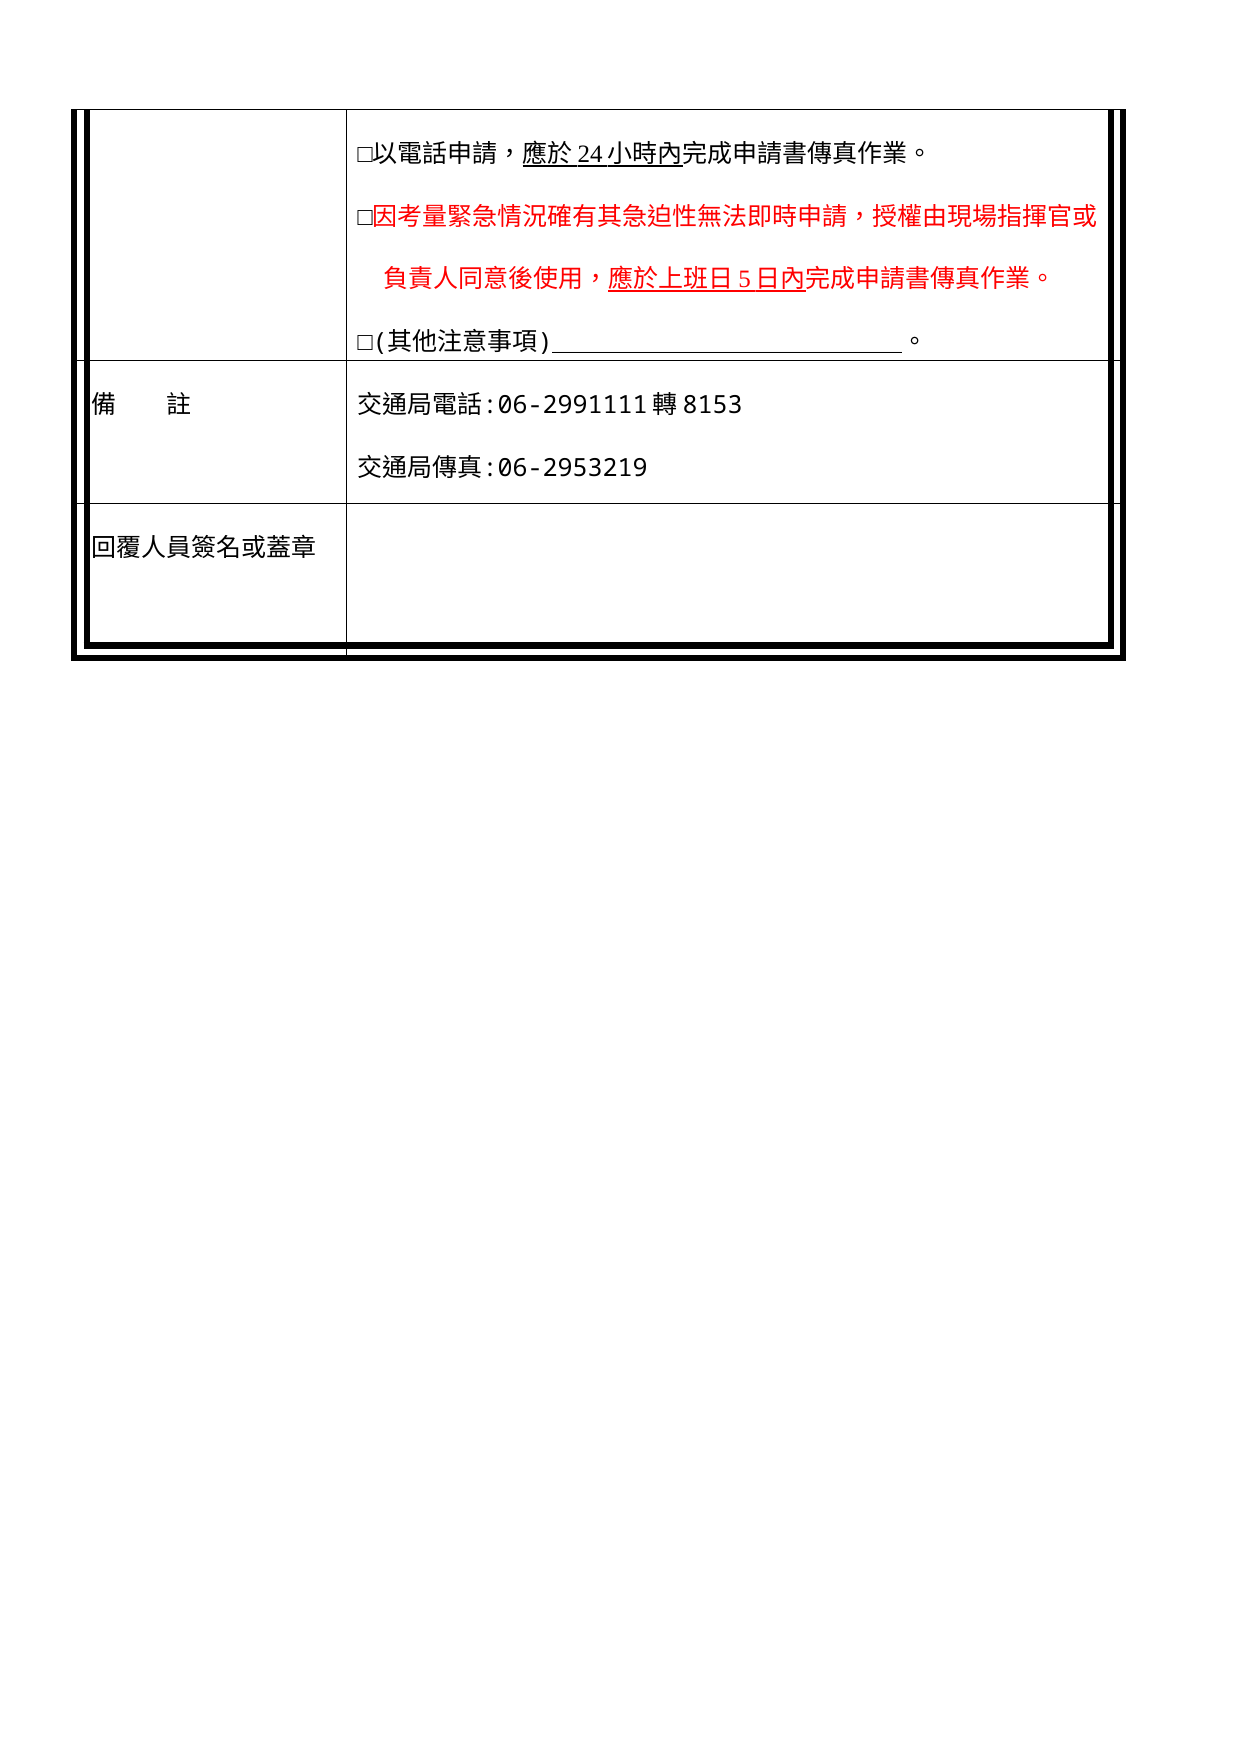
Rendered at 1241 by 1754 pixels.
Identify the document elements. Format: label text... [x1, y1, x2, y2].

table_cell [90, 110, 346, 360]
table_cell [80, 504, 84, 642]
table_cell □以電話申請，應於24小時內完成申請書傳真作業。 □因考量緊急情況確有其急迫性無法即時申請，授權由現場指揮官或負責人同意後使用，應於上班日5日內完成申請書傳真作業。 □(其他注意事項)＿＿＿＿＿＿＿＿＿＿＿＿＿＿。 [347, 110, 1108, 360]
table_cell [80, 361, 84, 503]
table_cell [80, 110, 84, 360]
table_cell 備 註 [90, 361, 346, 503]
table_cell 回覆人員簽名或蓋章 [90, 504, 346, 642]
table_cell 交通局電話:06-2991111轉8153 交通局傳真:06-2953219 [347, 361, 1108, 503]
table_cell [347, 504, 1108, 642]
